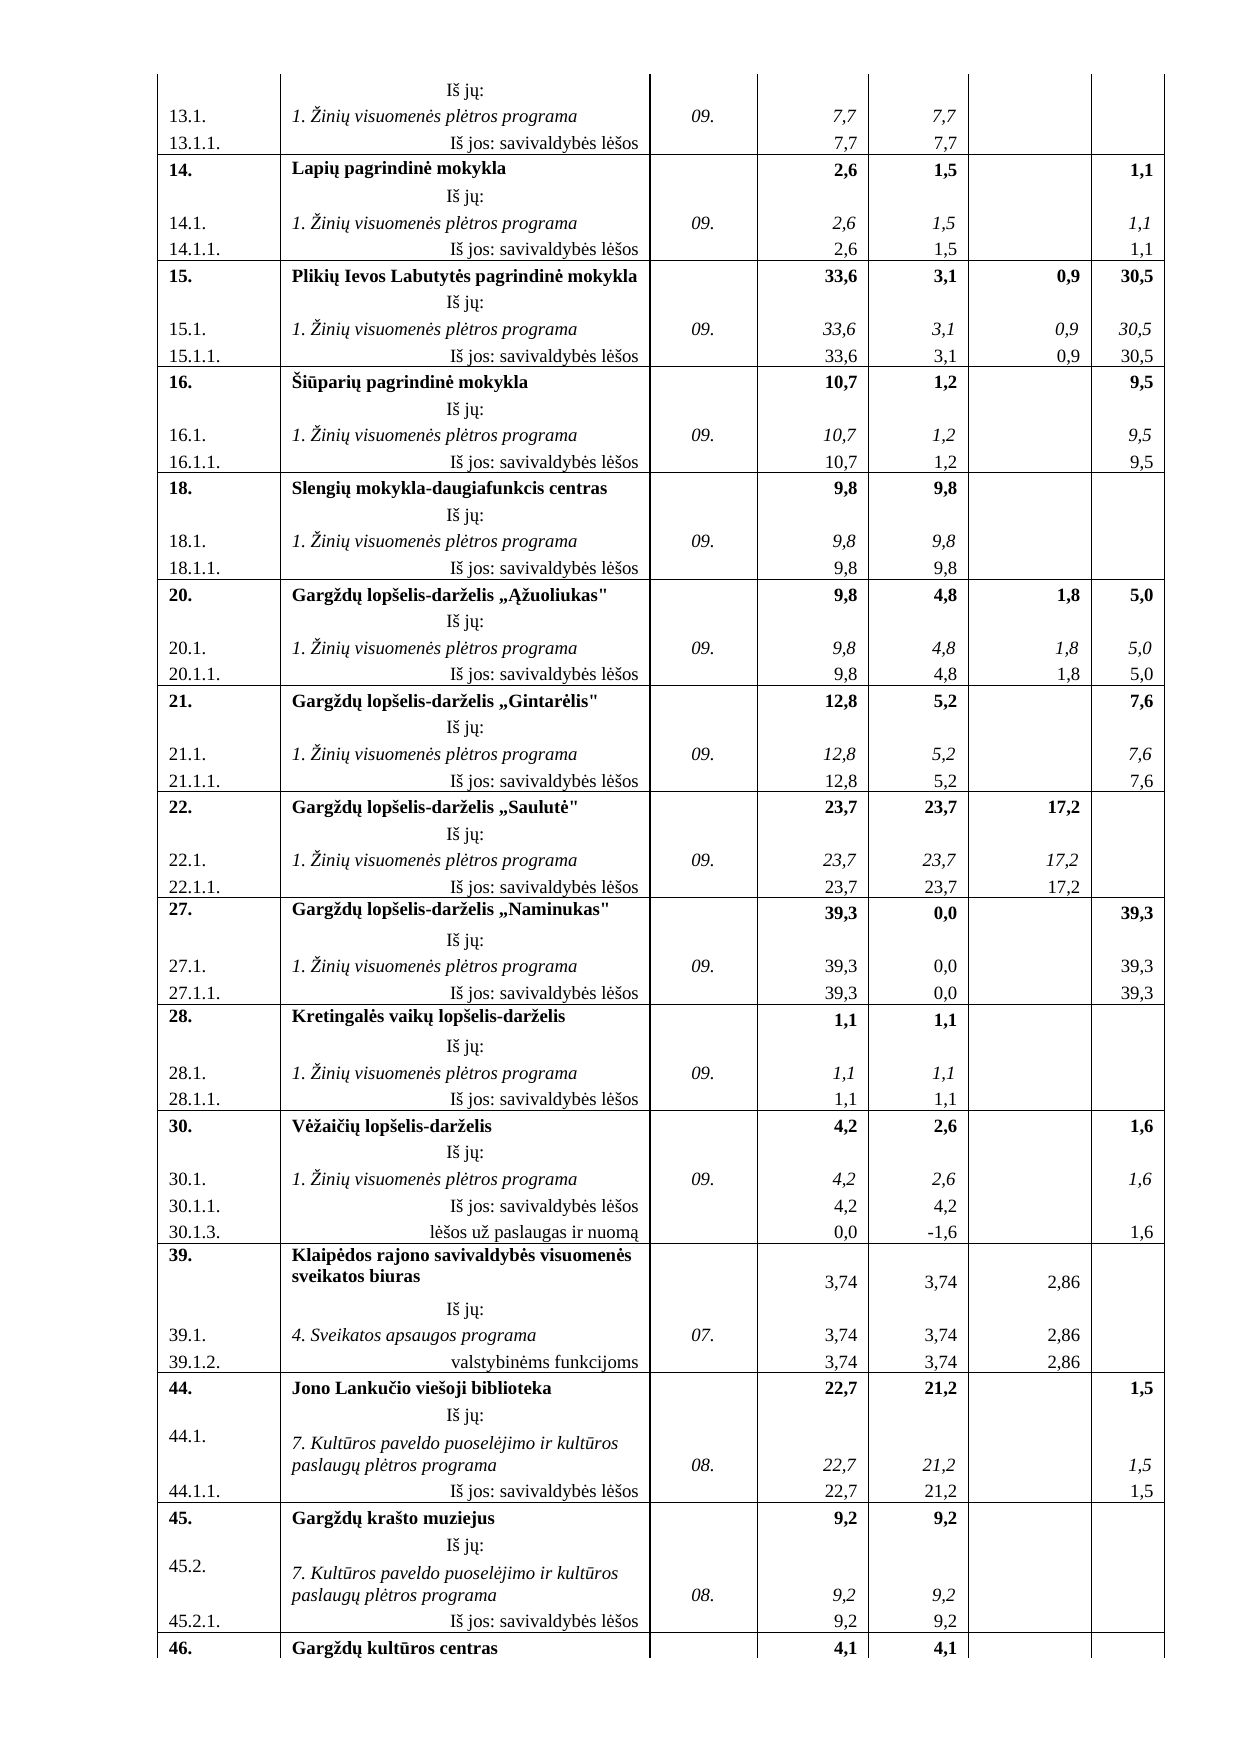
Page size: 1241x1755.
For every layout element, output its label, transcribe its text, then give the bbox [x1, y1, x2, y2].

table_cell [969, 552, 1091, 578]
table_cell [651, 711, 757, 738]
table_cell [651, 1633, 757, 1658]
table_cell 1,2 [869, 446, 968, 472]
table_cell Iš jos: savivaldybės lėšos [281, 765, 649, 791]
table_cell 3,1 [869, 261, 968, 286]
table_cell 9,8 [869, 552, 968, 578]
table_cell 16.1.1. [158, 446, 280, 472]
table_cell [1092, 552, 1164, 578]
table_cell 09. [651, 313, 757, 339]
table_cell 9,8 [758, 632, 868, 658]
table_cell [869, 605, 968, 632]
table_cell 17,2 [969, 792, 1091, 818]
table_cell [969, 738, 1091, 764]
table_cell Iš jos: savivaldybės lėšos [281, 1190, 649, 1216]
table_cell [758, 924, 868, 950]
table_cell [969, 1605, 1091, 1632]
table_cell [758, 1529, 868, 1555]
table_cell 33,6 [758, 313, 868, 339]
table_cell [651, 499, 757, 525]
table_cell [869, 1030, 968, 1057]
table_cell [1092, 1529, 1164, 1555]
table_cell 4,8 [869, 580, 968, 605]
table_cell 30.1.1. [158, 1190, 280, 1216]
table_cell [969, 977, 1091, 1003]
table_cell [651, 580, 757, 605]
table_cell 14. [158, 155, 280, 180]
table_cell 1,6 [1092, 1111, 1164, 1136]
table_cell Iš jos: savivaldybės lėšos [281, 977, 649, 1003]
table_cell 15. [158, 261, 280, 286]
table_cell Iš jų: [281, 180, 649, 207]
table_cell 7. Kultūros paveldo puoselėjimo ir kultūros paslaugų plėtros programa [281, 1425, 649, 1475]
table_cell 16.1. [158, 419, 280, 446]
table_cell 9,5 [1092, 446, 1164, 472]
table_cell [969, 286, 1091, 313]
table_cell 1. Žinių visuomenės plėtros programa [281, 525, 649, 552]
table_cell 27.1.1. [158, 977, 280, 1003]
table_cell 22.1. [158, 844, 280, 871]
table_cell 1,5 [869, 155, 968, 180]
table_cell [651, 367, 757, 393]
table_cell 21,2 [869, 1425, 968, 1475]
table_cell [158, 499, 280, 525]
table_cell [969, 1083, 1091, 1110]
table_cell [158, 393, 280, 419]
table_cell 39,3 [758, 977, 868, 1003]
table_cell 3,74 [758, 1319, 868, 1346]
table_cell 39,3 [758, 898, 868, 924]
table_cell 18.1. [158, 525, 280, 552]
table_cell 1. Žinių visuomenės plėtros programa [281, 950, 649, 977]
table_cell [969, 818, 1091, 844]
table_cell 44. [158, 1373, 280, 1399]
table_cell [158, 818, 280, 844]
table_cell [969, 100, 1091, 127]
table_cell 12,8 [758, 765, 868, 791]
table_cell [1092, 605, 1164, 632]
table_cell [1092, 1244, 1164, 1293]
table_cell 45.2. [158, 1555, 280, 1605]
table_cell 3,74 [869, 1346, 968, 1372]
table_cell [969, 1293, 1091, 1319]
table_cell 1,6 [1092, 1163, 1164, 1189]
table_cell [969, 1190, 1091, 1216]
table_cell [969, 1111, 1091, 1136]
table_cell 17,2 [969, 844, 1091, 871]
table_cell 23,7 [869, 844, 968, 871]
table_cell 15.1. [158, 313, 280, 339]
table_cell [1092, 127, 1164, 153]
table_cell 20. [158, 580, 280, 605]
table_cell [651, 127, 757, 153]
table_cell 4,2 [758, 1111, 868, 1136]
table_cell [758, 605, 868, 632]
table_cell [651, 792, 757, 818]
table_cell [969, 1216, 1091, 1243]
table_cell [1092, 818, 1164, 844]
table_cell [651, 1373, 757, 1399]
table_cell 23,7 [758, 871, 868, 897]
table_cell [158, 1529, 280, 1555]
table_cell [158, 711, 280, 738]
table_cell [969, 1136, 1091, 1163]
table_cell Gargždų lopšelis-darželis „Gintarėlis" [281, 686, 649, 711]
table_cell [1092, 74, 1164, 100]
table_cell 22.1.1. [158, 871, 280, 897]
table_cell [651, 552, 757, 578]
table_cell [651, 818, 757, 844]
table_cell 08. [651, 1425, 757, 1475]
table_cell 21,2 [869, 1373, 968, 1399]
table_cell Iš jų: [281, 1529, 649, 1555]
table_cell 39.1. [158, 1319, 280, 1346]
table_cell 07. [651, 1319, 757, 1346]
table_cell [651, 1605, 757, 1632]
table_cell 5,2 [869, 686, 968, 711]
table_cell [969, 233, 1091, 260]
table_cell 1. Žinių visuomenės plėtros programa [281, 419, 649, 446]
table_cell [869, 74, 968, 100]
table_cell [1092, 1136, 1164, 1163]
table_cell 33,6 [758, 340, 868, 366]
table_cell 28.1.1. [158, 1083, 280, 1110]
table_cell 45.2.1. [158, 1605, 280, 1632]
table_cell [969, 207, 1091, 233]
table_cell 23,7 [758, 792, 868, 818]
table_cell [158, 286, 280, 313]
table_cell 21.1.1. [158, 765, 280, 791]
table_cell Iš jos: savivaldybės lėšos [281, 1605, 649, 1632]
table_cell 14.1. [158, 207, 280, 233]
table_cell 1,1 [869, 1005, 968, 1030]
table_cell 1. Žinių visuomenės plėtros programa [281, 207, 649, 233]
table_cell 9,8 [758, 552, 868, 578]
table_cell Iš jų: [281, 286, 649, 313]
table_cell 39,3 [1092, 950, 1164, 977]
table_cell [651, 1293, 757, 1319]
table_cell 14.1.1. [158, 233, 280, 260]
table_cell [1092, 1030, 1164, 1057]
table_cell Iš jos: savivaldybės lėšos [281, 658, 649, 685]
table_cell [969, 74, 1091, 100]
table_cell [758, 180, 868, 207]
table_cell 1. Žinių visuomenės plėtros programa [281, 844, 649, 871]
table_cell 4,8 [869, 658, 968, 685]
table_cell Plikių Ievos Labutytės pagrindinė mokykla [281, 261, 649, 286]
table_cell 18. [158, 473, 280, 499]
table_cell 30,5 [1092, 313, 1164, 339]
table_cell lėšos už paslaugas ir nuomą [281, 1216, 649, 1243]
table_cell 09. [651, 100, 757, 127]
table_cell Kretingalės vaikų lopšelis-darželis [281, 1005, 649, 1030]
table_cell 9,8 [758, 580, 868, 605]
table_cell Iš jų: [281, 711, 649, 738]
table_cell [869, 1399, 968, 1425]
table_cell 28. [158, 1005, 280, 1030]
table_cell [969, 155, 1091, 180]
table_cell [869, 1136, 968, 1163]
table_cell 1,8 [969, 632, 1091, 658]
table_cell 13.1. [158, 100, 280, 127]
table_cell [758, 1399, 868, 1425]
table_cell 09. [651, 950, 757, 977]
table_cell 30. [158, 1111, 280, 1136]
table_cell 30.1. [158, 1163, 280, 1189]
table_cell Gargždų lopšelis-darželis „Saulutė" [281, 792, 649, 818]
table_cell 0,0 [758, 1216, 868, 1243]
table_cell 5,2 [869, 765, 968, 791]
table_cell [969, 127, 1091, 153]
table_cell 5,0 [1092, 580, 1164, 605]
table_cell 1,1 [1092, 207, 1164, 233]
table_cell [651, 233, 757, 260]
table_cell 21.1. [158, 738, 280, 764]
table_cell [758, 1030, 868, 1057]
table_cell 7,7 [869, 100, 968, 127]
table_cell [651, 74, 757, 100]
table_cell 2,6 [758, 207, 868, 233]
table_cell [969, 924, 1091, 950]
table_cell [758, 499, 868, 525]
table_cell 9,8 [869, 525, 968, 552]
table_cell 27.1. [158, 950, 280, 977]
table_cell [969, 1555, 1091, 1605]
table_cell [158, 180, 280, 207]
table_cell Iš jos: savivaldybės lėšos [281, 552, 649, 578]
table_cell [651, 1475, 757, 1502]
table_cell [1092, 1005, 1164, 1030]
table_cell Iš jų: [281, 1030, 649, 1057]
table_cell 18.1.1. [158, 552, 280, 578]
table_cell 9,2 [758, 1555, 868, 1605]
table_cell [1092, 1399, 1164, 1425]
table_cell 1,8 [969, 658, 1091, 685]
table_cell [969, 950, 1091, 977]
table_cell 30,5 [1092, 261, 1164, 286]
table_cell 2,86 [969, 1244, 1091, 1293]
table_cell [969, 367, 1091, 393]
table_cell 0,0 [869, 977, 968, 1003]
table_cell [158, 1030, 280, 1057]
table_cell [869, 818, 968, 844]
table_cell Iš jų: [281, 818, 649, 844]
table_cell 1,5 [1092, 1373, 1164, 1399]
table_cell [651, 261, 757, 286]
table_cell 2,86 [969, 1319, 1091, 1346]
table_cell [969, 686, 1091, 711]
table_cell [969, 1475, 1091, 1502]
table_cell [651, 1111, 757, 1136]
table_cell [969, 898, 1091, 924]
table_cell [758, 711, 868, 738]
table_cell 1. Žinių visuomenės plėtros programa [281, 632, 649, 658]
table_cell 7,7 [869, 127, 968, 153]
table_cell [869, 711, 968, 738]
table_cell [651, 1030, 757, 1057]
table_cell [1092, 792, 1164, 818]
table_cell [1092, 1083, 1164, 1110]
table_cell 09. [651, 738, 757, 764]
table_cell [1092, 711, 1164, 738]
table_cell 5,2 [869, 738, 968, 764]
table_cell 22. [158, 792, 280, 818]
table_cell [969, 1030, 1091, 1057]
table_cell Iš jų: [281, 1293, 649, 1319]
table_cell 9,2 [869, 1555, 968, 1605]
table_cell 1,6 [1092, 1216, 1164, 1243]
table_cell 5,0 [1092, 632, 1164, 658]
table_cell 39.1.2. [158, 1346, 280, 1372]
table_cell [651, 977, 757, 1003]
table_cell 4,8 [869, 632, 968, 658]
table_cell Iš jos: savivaldybės lėšos [281, 446, 649, 472]
table_cell Iš jų: [281, 393, 649, 419]
table_cell 44.1.1. [158, 1475, 280, 1502]
table_cell 4,2 [869, 1190, 968, 1216]
table_cell [1092, 1190, 1164, 1216]
table_cell 3,74 [758, 1346, 868, 1372]
table_cell 9,2 [869, 1503, 968, 1528]
table_cell 9,2 [758, 1503, 868, 1528]
table_cell [1092, 100, 1164, 127]
table_cell Slengių mokykla-daugiafunkcis centras [281, 473, 649, 499]
table_cell 09. [651, 632, 757, 658]
table_cell Iš jų: [281, 499, 649, 525]
table_cell Iš jų: [281, 605, 649, 632]
table_cell [1092, 871, 1164, 897]
table_cell Iš jos: savivaldybės lėšos [281, 127, 649, 153]
table_cell Klaipėdos rajono savivaldybės visuomenės sveikatos biuras [281, 1244, 649, 1293]
table_cell 9,5 [1092, 367, 1164, 393]
table_cell 1. Žinių visuomenės plėtros programa [281, 313, 649, 339]
table_cell 1,1 [1092, 155, 1164, 180]
table_cell [969, 1399, 1091, 1425]
table_cell Iš jos: savivaldybės lėšos [281, 1083, 649, 1110]
table_cell 1,5 [1092, 1425, 1164, 1475]
table_cell [758, 1136, 868, 1163]
table_cell 1,2 [869, 367, 968, 393]
table_cell [758, 818, 868, 844]
table_cell [651, 924, 757, 950]
table_cell [651, 1244, 757, 1293]
table_cell [969, 499, 1091, 525]
table_cell [651, 1216, 757, 1243]
table_cell Gargždų lopšelis-darželis „Naminukas" [281, 898, 649, 924]
table_cell [869, 924, 968, 950]
table_cell [651, 686, 757, 711]
table_cell [969, 1633, 1091, 1658]
table_cell [869, 286, 968, 313]
table_cell 20.1.1. [158, 658, 280, 685]
table_cell 9,2 [758, 1605, 868, 1632]
table_cell 7,6 [1092, 738, 1164, 764]
table_cell 09. [651, 419, 757, 446]
table_cell 0,0 [869, 898, 968, 924]
table_cell 7. Kultūros paveldo puoselėjimo ir kultūros paslaugų plėtros programa [281, 1555, 649, 1605]
table_cell [158, 1136, 280, 1163]
table_cell 0,9 [969, 261, 1091, 286]
table_cell [1092, 1057, 1164, 1083]
table_cell [969, 473, 1091, 499]
table_cell [651, 898, 757, 924]
table_cell 10,7 [758, 419, 868, 446]
table_cell 1,5 [869, 233, 968, 260]
table_cell [651, 1529, 757, 1555]
table_cell Jono Lankučio viešoji biblioteka [281, 1373, 649, 1399]
table_cell [969, 1163, 1091, 1189]
table_cell [651, 340, 757, 366]
table_cell [1092, 1633, 1164, 1658]
table_cell 10,7 [758, 446, 868, 472]
table_cell 27. [158, 898, 280, 924]
table_cell Lapių pagrindinė mokykla [281, 155, 649, 180]
table_cell [869, 180, 968, 207]
table_cell Iš jos: savivaldybės lėšos [281, 1475, 649, 1502]
table_cell [1092, 1555, 1164, 1605]
table_cell [1092, 1503, 1164, 1528]
table_cell 1,2 [869, 419, 968, 446]
table_cell [869, 499, 968, 525]
table_cell [1092, 286, 1164, 313]
table_cell 16. [158, 367, 280, 393]
table_cell [1092, 180, 1164, 207]
table_cell [869, 393, 968, 419]
table_cell Iš jų: [281, 74, 649, 100]
table_cell [969, 1057, 1091, 1083]
table_cell 33,6 [758, 261, 868, 286]
table_cell 1,1 [758, 1005, 868, 1030]
table_cell 1. Žinių visuomenės plėtros programa [281, 1057, 649, 1083]
table_cell valstybinėms funkcijoms [281, 1346, 649, 1372]
table_cell 46. [158, 1633, 280, 1658]
table_cell Vėžaičių lopšelis-darželis [281, 1111, 649, 1136]
table_cell [1092, 1319, 1164, 1346]
table_cell 4,1 [869, 1633, 968, 1658]
table_cell 4,2 [758, 1190, 868, 1216]
table_cell Gargždų lopšelis-darželis „Ąžuoliukas" [281, 580, 649, 605]
table_cell [758, 1293, 868, 1319]
table_cell [651, 180, 757, 207]
table_cell [158, 1293, 280, 1319]
table_cell 09. [651, 525, 757, 552]
table_cell [969, 1005, 1091, 1030]
table_cell 9,8 [758, 658, 868, 685]
table_cell 1,1 [758, 1083, 868, 1110]
table_cell [651, 473, 757, 499]
table_cell [651, 1190, 757, 1216]
table_cell 1,1 [869, 1083, 968, 1110]
table_cell [1092, 525, 1164, 552]
table_cell 09. [651, 844, 757, 871]
table_cell 21,2 [869, 1475, 968, 1502]
table_cell 22,7 [758, 1425, 868, 1475]
table_cell Iš jos: savivaldybės lėšos [281, 233, 649, 260]
table_cell 17,2 [969, 871, 1091, 897]
table_cell 22,7 [758, 1475, 868, 1502]
table_cell 30,5 [1092, 340, 1164, 366]
table_cell Iš jos: savivaldybės lėšos [281, 871, 649, 897]
table_cell [969, 1373, 1091, 1399]
table_cell [869, 1293, 968, 1319]
table_cell Iš jų: [281, 1399, 649, 1425]
table_cell 9,8 [869, 473, 968, 499]
table_cell [969, 605, 1091, 632]
table_cell 2,6 [758, 155, 868, 180]
table_cell 1,5 [1092, 1475, 1164, 1502]
table_cell [969, 393, 1091, 419]
table_cell 3,1 [869, 313, 968, 339]
table_cell [969, 1529, 1091, 1555]
table_cell 4,1 [758, 1633, 868, 1658]
table_cell -1,6 [869, 1216, 968, 1243]
table_cell 39,3 [1092, 977, 1164, 1003]
table_cell Iš jų: [281, 1136, 649, 1163]
table_cell 9,2 [869, 1605, 968, 1632]
table_cell 7,6 [1092, 765, 1164, 791]
table_cell [1092, 473, 1164, 499]
table_cell [158, 924, 280, 950]
table_cell [651, 155, 757, 180]
table_cell [651, 658, 757, 685]
table_cell 28.1. [158, 1057, 280, 1083]
table_cell [158, 74, 280, 100]
table_cell [969, 419, 1091, 446]
table_cell 09. [651, 207, 757, 233]
table_cell [651, 1503, 757, 1528]
table_cell [651, 446, 757, 472]
table_cell [1092, 393, 1164, 419]
table_cell 7,6 [1092, 686, 1164, 711]
table_cell [1092, 499, 1164, 525]
table_cell 2,6 [869, 1111, 968, 1136]
table_cell 9,8 [758, 525, 868, 552]
table_cell 39,3 [1092, 898, 1164, 924]
table_cell [969, 525, 1091, 552]
table_cell [651, 393, 757, 419]
table_cell 3,74 [758, 1244, 868, 1293]
table_cell [651, 1399, 757, 1425]
table_cell 3,74 [869, 1319, 968, 1346]
table_cell [758, 393, 868, 419]
table_cell [158, 605, 280, 632]
table_cell 1. Žinių visuomenės plėtros programa [281, 738, 649, 764]
table_cell 9,5 [1092, 419, 1164, 446]
table_cell 9,8 [758, 473, 868, 499]
table_cell [869, 1529, 968, 1555]
table_cell 2,6 [758, 233, 868, 260]
table_cell 3,74 [869, 1244, 968, 1293]
table_cell [969, 446, 1091, 472]
table_cell 23,7 [758, 844, 868, 871]
table_cell 7,7 [758, 127, 868, 153]
table_cell [969, 1425, 1091, 1475]
table_cell [651, 605, 757, 632]
table_cell 21. [158, 686, 280, 711]
table_cell 09. [651, 1057, 757, 1083]
table_cell [651, 765, 757, 791]
table_cell 7,7 [758, 100, 868, 127]
table_cell 1,1 [758, 1057, 868, 1083]
table_cell [651, 1136, 757, 1163]
table_cell [651, 1005, 757, 1030]
table_cell 15.1.1. [158, 340, 280, 366]
table_cell [1092, 844, 1164, 871]
table_cell 10,7 [758, 367, 868, 393]
table_cell [1092, 924, 1164, 950]
table_cell 1. Žinių visuomenės plėtros programa [281, 1163, 649, 1189]
table_cell 30.1.3. [158, 1216, 280, 1243]
table_cell 5,0 [1092, 658, 1164, 685]
table_cell [651, 871, 757, 897]
table_cell 1. Žinių visuomenės plėtros programa [281, 100, 649, 127]
table_cell [158, 1399, 280, 1425]
table_cell 13.1.1. [158, 127, 280, 153]
table_cell 44.1. [158, 1425, 280, 1475]
table_cell [651, 286, 757, 313]
table_cell [651, 1346, 757, 1372]
table_cell 1,1 [869, 1057, 968, 1083]
table_cell 20.1. [158, 632, 280, 658]
table_cell 39,3 [758, 950, 868, 977]
table_cell 23,7 [869, 871, 968, 897]
table_cell 1,8 [969, 580, 1091, 605]
table_cell Gargždų krašto muziejus [281, 1503, 649, 1528]
table_cell [1092, 1346, 1164, 1372]
table_cell [1092, 1293, 1164, 1319]
table_cell 22,7 [758, 1373, 868, 1399]
table_cell 1,1 [1092, 233, 1164, 260]
table_cell 4,2 [758, 1163, 868, 1189]
table_cell 3,1 [869, 340, 968, 366]
table_cell 0,9 [969, 313, 1091, 339]
table_cell Iš jų: [281, 924, 649, 950]
table_cell 2,6 [869, 1163, 968, 1189]
table_cell 2,86 [969, 1346, 1091, 1372]
table_cell 1,5 [869, 207, 968, 233]
table_cell 45. [158, 1503, 280, 1528]
table_cell Šiūparių pagrindinė mokykla [281, 367, 649, 393]
table_cell [969, 1503, 1091, 1528]
table_cell [969, 711, 1091, 738]
table_cell [1092, 1605, 1164, 1632]
table_cell 4. Sveikatos apsaugos programa [281, 1319, 649, 1346]
table_cell [758, 74, 868, 100]
table_cell [651, 1083, 757, 1110]
table_cell Iš jos: savivaldybės lėšos [281, 340, 649, 366]
table_cell 0,9 [969, 340, 1091, 366]
table_cell 12,8 [758, 738, 868, 764]
table_cell [758, 286, 868, 313]
table_cell 39. [158, 1244, 280, 1293]
table_cell 23,7 [869, 792, 968, 818]
table_cell Gargždų kultūros centras [281, 1633, 649, 1658]
table_cell [969, 180, 1091, 207]
table_cell 09. [651, 1163, 757, 1189]
table_cell [969, 765, 1091, 791]
table_cell 0,0 [869, 950, 968, 977]
table_cell 08. [651, 1555, 757, 1605]
table_cell 12,8 [758, 686, 868, 711]
